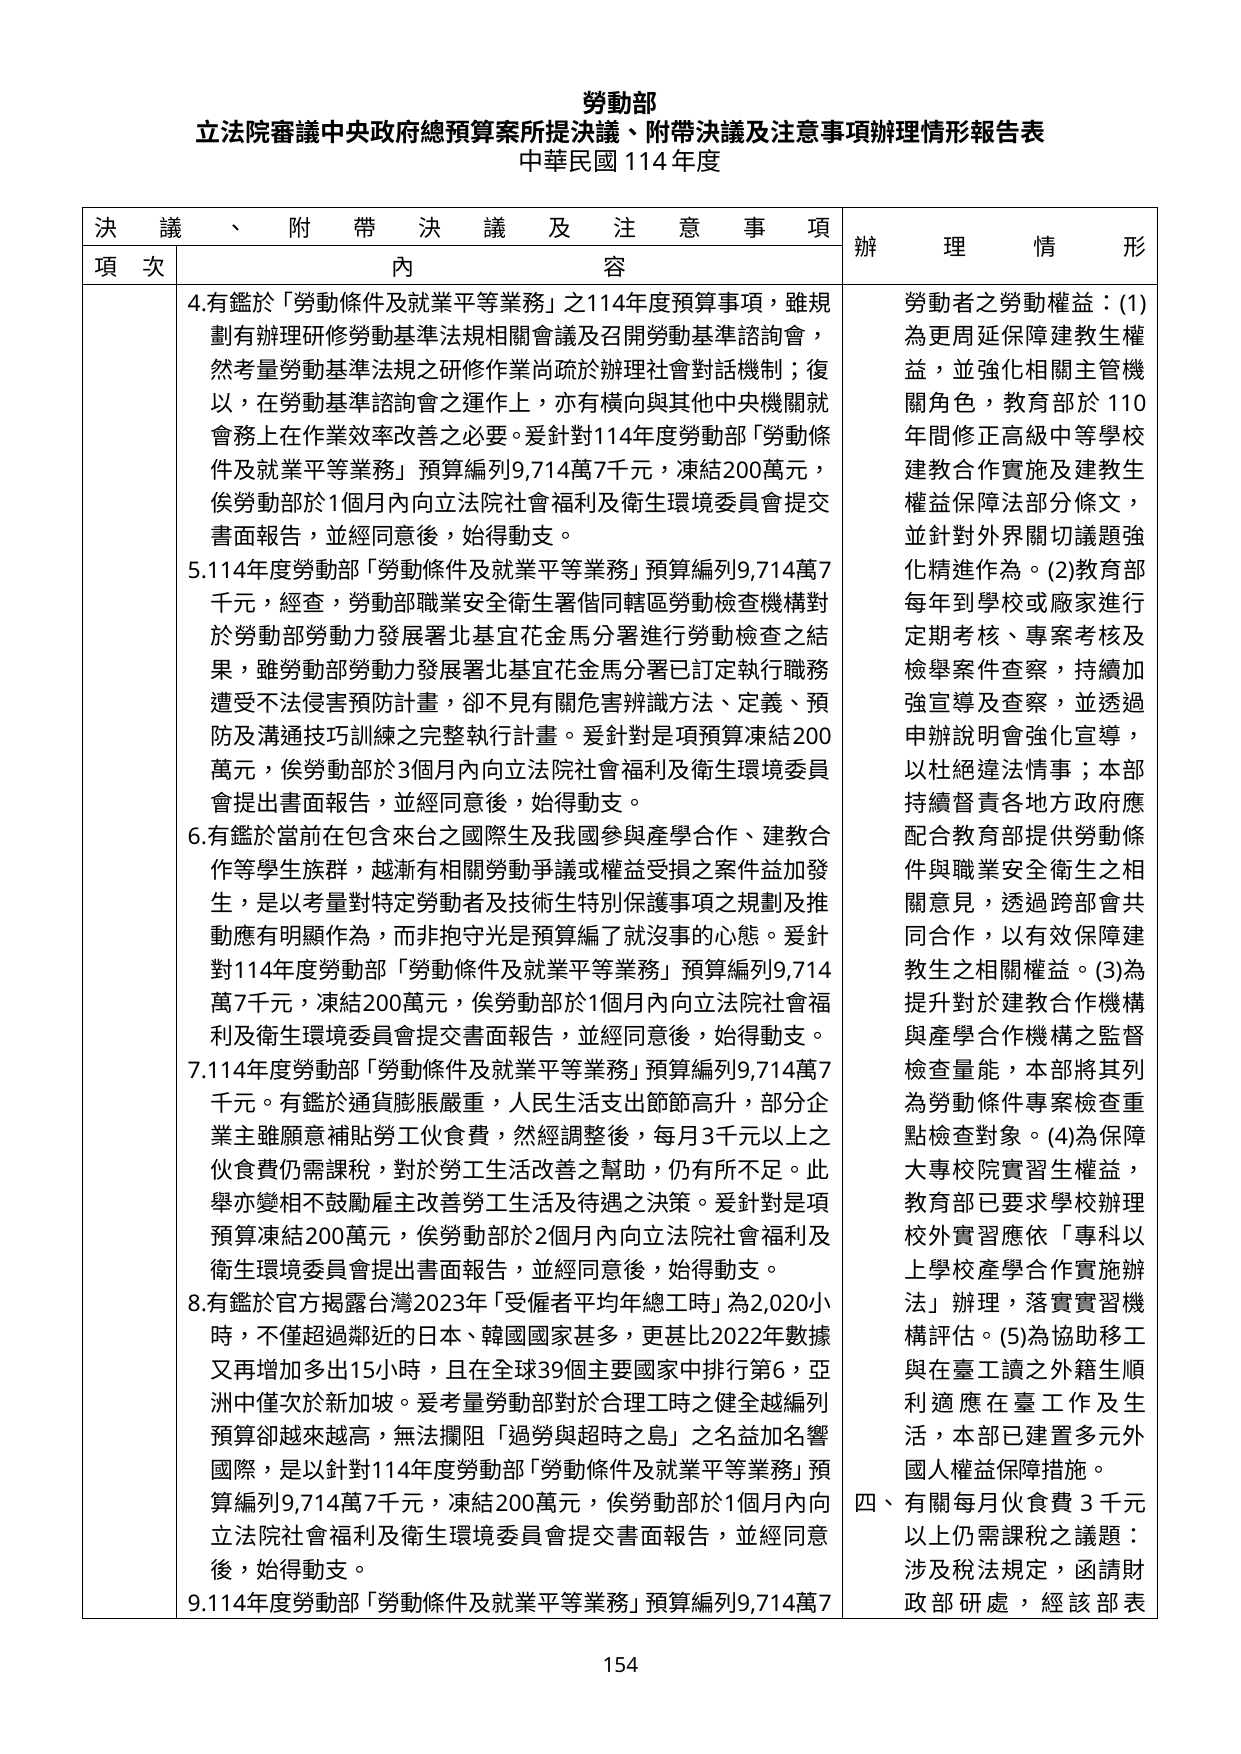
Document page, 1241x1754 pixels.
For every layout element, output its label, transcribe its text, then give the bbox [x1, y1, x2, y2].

table_cell [83, 285, 176, 1618]
table_header 決議、附帶決議及注意事項 [83, 208, 842, 245]
table_cell 勞動者之勞動權益：(1)為更周延保障建教生權益，並強化相關主管機關角色，教育部於110年間修正高級中等學校建教合作實施及建教生權益保障法部分條文，並針對外界關切議題強化精進作為。(2)教育部每年到學校或廠家進行定期考核、專案考核及檢舉案件查察，持續加強宣導及查察，並透過申辦說明會強化宣導，以杜絕違法情事；本部持續督責各地方政府應配合教育部提供勞動條件與職業安全衛生之相關意見，透過跨部會共同合作，以有效保障建教生之相關權益。(3)為提升對於建教合作機構與產學合作機構之監督檢查量能，本部將其列為勞動條件專案檢查重點檢查對象。(4)為保障大專校院實習生權益，教育部已要求學校辦理校外實習應依「專科以上學校產學合作實施辦法」辦理，落實實習機構評估。(5)為協助移工與在臺工讀之外籍生順利適應在臺工作及生活，本部已建置多元外國人權益保障措施。 有關每月伙食費3千元以上仍需課稅之議題：涉及稅法規定，函請財政部研處，經該部表 [843, 285, 1157, 1618]
table_cell 項次 [83, 246, 176, 284]
table_header 辦理情形 [843, 208, 1157, 284]
table_cell 內 容 [177, 246, 842, 284]
table_cell 4.有鑑於「勞動條件及就業平等業務」之114年度預算事項，雖規劃有辦理研修勞動基準法規相關會議及召開勞動基準諮詢會，然考量勞動基準法規之研修作業尚疏於辦理社會對話機制；復以，在勞動基準諮詢會之運作上，亦有橫向與其他中央機關就會務上在作業效率改善之必要。爰針對114年度勞動部「勞動條件及就業平等業務」預算編列9,714萬7千元，凍結200萬元，俟勞動部於1個月內向立法院社會福利及衛生環境委員會提交書面報告，並經同意後，始得動支。 5.114年度勞動部「勞動條件及就業平等業務」預算編列9,714萬7千元，經查，勞動部職業安全衛生署偕同轄區勞動檢查機構對於勞動部勞動力發展署北基宜花金馬分署進行勞動檢查之結果，雖勞動部勞動力發展署北基宜花金馬分署已訂定執行職務遭受不法侵害預防計畫，卻不見有關危害辨識方法、定義、預防及溝通技巧訓練之完整執行計畫。爰針對是項預算凍結200萬元，俟勞動部於3個月內向立法院社會福利及衛生環境委員會提出書面報告，並經同意後，始得動支。 6.有鑑於當前在包含來台之國際生及我國參與產學合作、建教合作等學生族群，越漸有相關勞動爭議或權益受損之案件益加發生，是以考量對特定勞動者及技術生特別保護事項之規劃及推動應有明顯作為，而非抱守光是預算編了就沒事的心態。爰針對114年度勞動部「勞動條件及就業平等業務」預算編列9,714萬7千元，凍結200萬元，俟勞動部於1個月內向立法院社會福利及衛生環境委員會提交書面報告，並經同意後，始得動支。 7.114年度勞動部「勞動條件及就業平等業務」預算編列9,714萬7千元。有鑑於通貨膨脹嚴重，人民生活支出節節高升，部分企業主雖願意補貼勞工伙食費，然經調整後，每月3千元以上之伙食費仍需課稅，對於勞工生活改善之幫助，仍有所不足。此舉亦變相不鼓勵雇主改善勞工生活及待遇之決策。爰針對是項預算凍結200萬元，俟勞動部於2個月內向立法院社會福利及衛生環境委員會提出書面報告，並經同意後，始得動支。 8.有鑑於官方揭露台灣2023年「受僱者平均年總工時」為2,020小時，不僅超過鄰近的日本、韓國國家甚多，更甚比2022年數據又再增加多出15小時，且在全球39個主要國家中排行第6，亞洲中僅次於新加坡。爰考量勞動部對於合理工時之健全越編列預算卻越來越高，無法攔阻「過勞與超時之島」之名益加名響國際，是以針對114年度勞動部「勞動條件及就業平等業務」預算編列9,714萬7千元，凍結200萬元，俟勞動部於1個月內向立法院社會福利及衛生環境委員會提交書面報告，並經同意後，始得動支。 9.114年度勞動部「勞動條件及就業平等業務」預算編列9,714萬7 [177, 285, 842, 1618]
